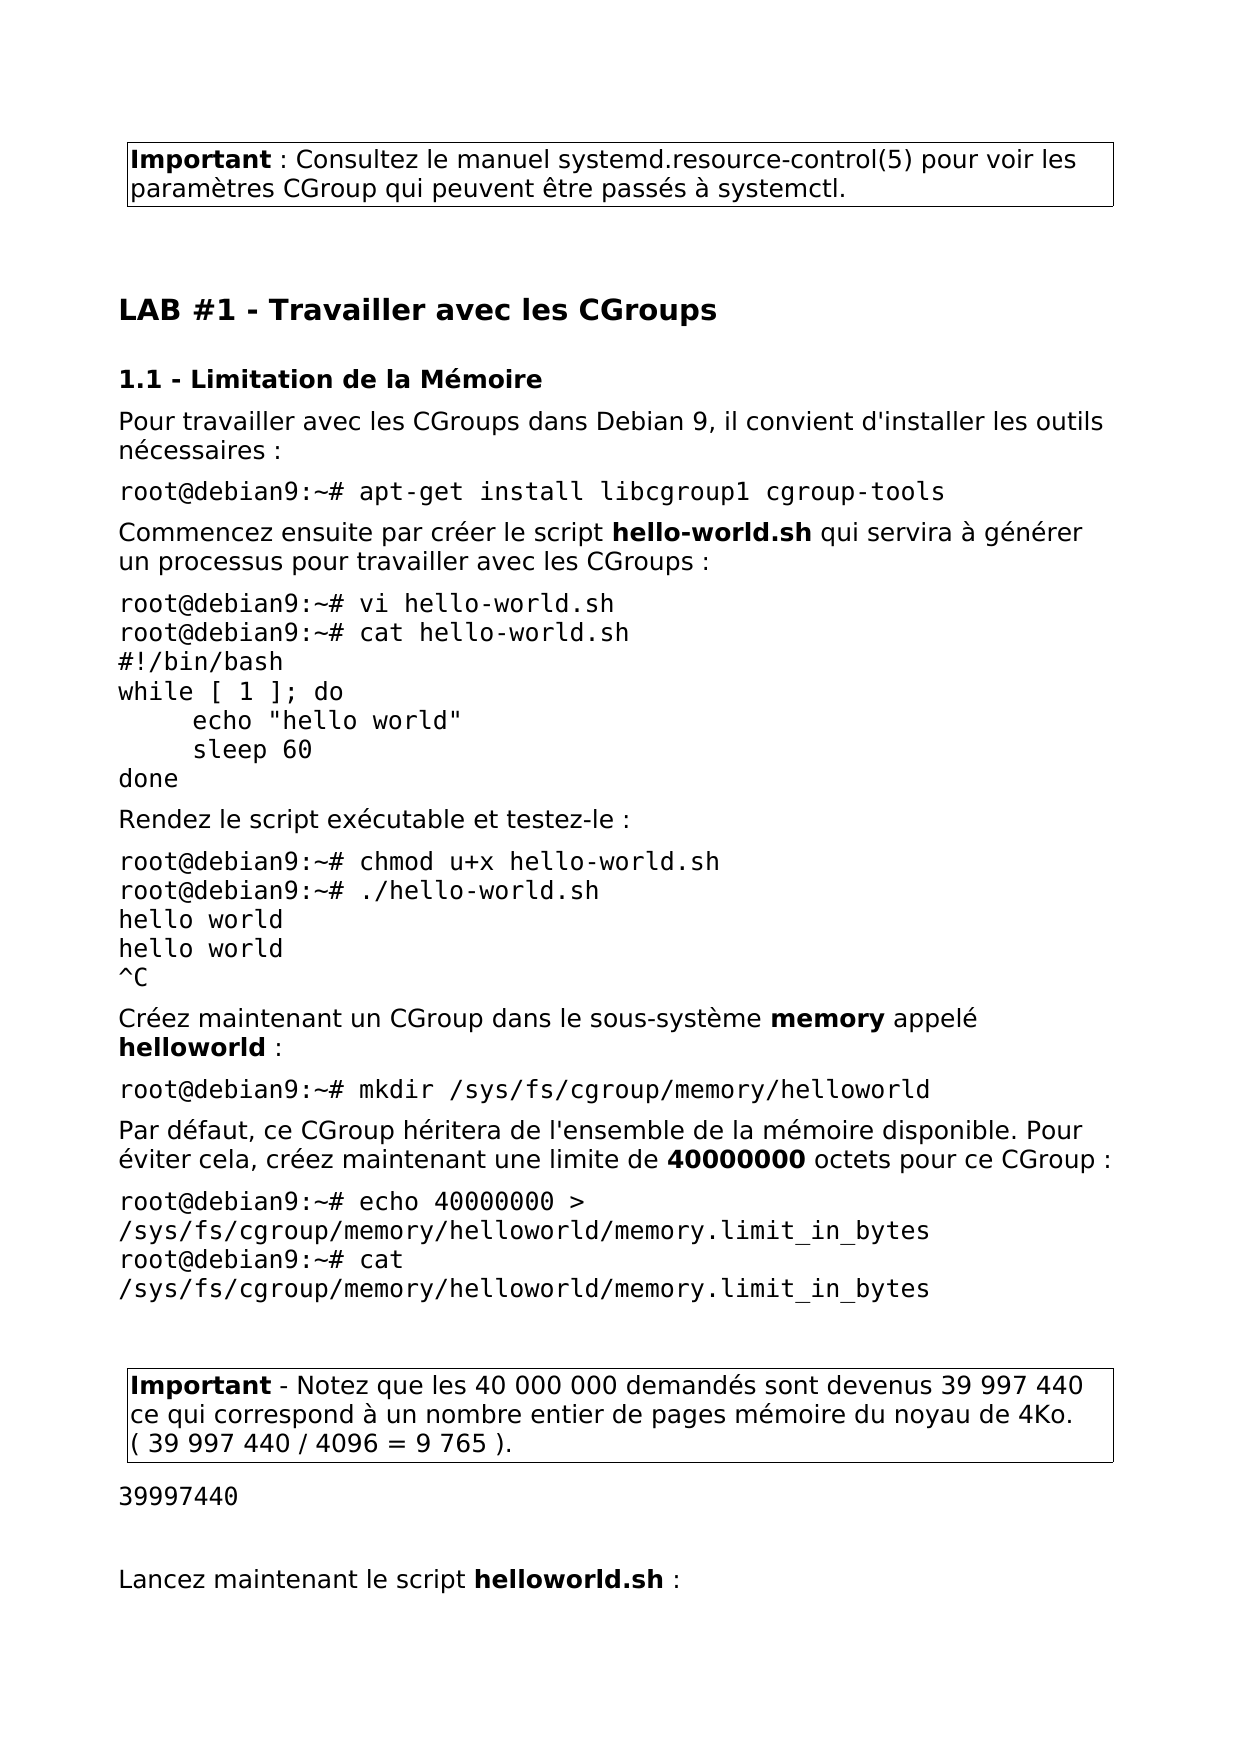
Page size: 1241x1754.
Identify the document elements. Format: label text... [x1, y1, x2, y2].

text root@debian9:~# chmod u+x hello-world.sh root@debian9:~# ./hello-world.sh hello world hello world ^C [118, 847, 1122, 993]
text root@debian9:~# mkdir /sys/fs/cgroup/memory/helloworld [118, 1075, 1122, 1104]
text root@debian9:~# echo 40000000 > /sys/fs/cgroup/memory/helloworld/memory.limit_in_bytes root@debian9:~# cat /sys/fs/cgroup/memory/helloworld/memory.limit_in_bytes [118, 1187, 1122, 1345]
text Commencez ensuite par créer le script hello-world.sh qui servira à générer un processus pour travailler avec les CGroups : [118, 518, 1122, 577]
table_header Important : Consultez le manuel systemd.resource-control(5) pour voir les paramètres CGroup qui peuvent être passés à systemctl. [128, 143, 1113, 206]
text Rendez le script exécutable et testez-le : [118, 805, 1122, 834]
text 39997440 [118, 1471, 1122, 1512]
text root@debian9:~# apt-get install libcgroup1 cgroup-tools [118, 477, 1122, 507]
subtitle LAB #1 - Travailler avec les CGroups [118, 293, 1122, 327]
table_header Important - Notez que les 40 000 000 demandés sont devenus 39 997 440 ce qui correspond à un nombre entier de pages mémoire du noyau de 4Ko. ( 39 997 440 / 4096 = 9 765 ). [128, 1369, 1113, 1462]
text Par défaut, ce CGroup héritera de l'ensemble de la mémoire disponible. Pour éviter cela, créez maintenant une limite de 40000000 octets pour ce CGroup : [118, 1116, 1122, 1174]
subtitle 1.1 - Limitation de la Mémoire [118, 365, 1122, 394]
text root@debian9:~# vi hello-world.sh root@debian9:~# cat hello-world.sh #!/bin/bash while [ 1 ]; do echo "hello world" sleep 60 done [118, 589, 1122, 793]
text Pour travailler avec les CGroups dans Debian 9, il convient d'installer les outils nécessaires : [118, 407, 1122, 465]
text Créez maintenant un CGroup dans le sous-système memory appelé helloworld : [118, 1004, 1122, 1063]
text Lancez maintenant le script helloworld.sh : [118, 1565, 1122, 1594]
